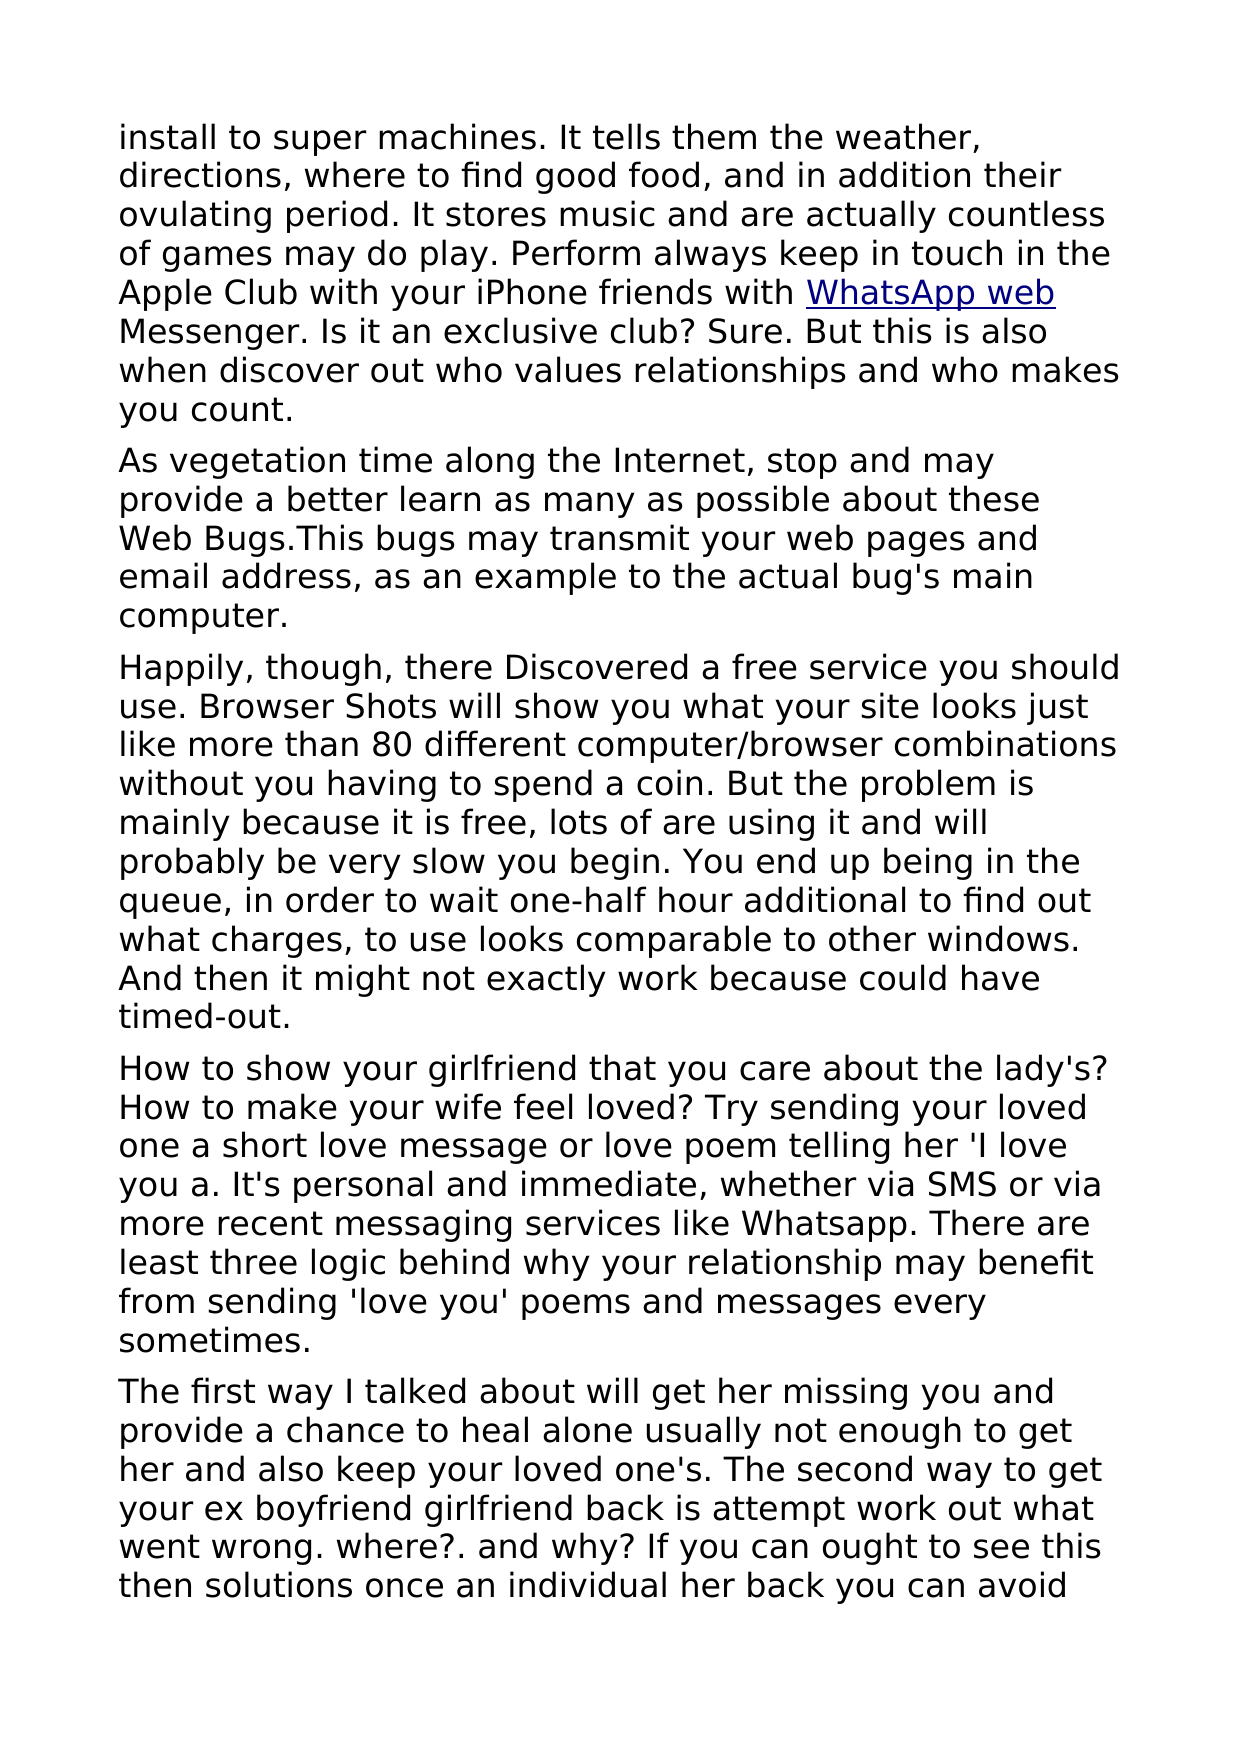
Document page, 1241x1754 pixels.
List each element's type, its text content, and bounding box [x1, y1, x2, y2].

text install to super machines. It tells them the weather, directions, where to find good food, and in addition their ovulating period. It stores music and are actually countless of games may do play. Perform always keep in touch in the Apple Club with your iPhone friends with WhatsApp web Messenger. Is it an exclusive club? Sure. But this is also when discover out who values relationships and who makes you count. [118, 118, 1122, 429]
text As vegetation time along the Internet, stop and may provide a better learn as many as possible about these Web Bugs.This bugs may transmit your web pages and email address, as an example to the actual bug's main computer. [118, 441, 1122, 636]
text How to show your girlfriend that you care about the lady's? How to make your wife feel loved? Try sending your loved one a short love message or love poem telling her 'I love you a. It's personal and immediate, whether via SMS or via more recent messaging services like Whatsapp. There are least three logic behind why your relationship may benefit from sending 'love you' poems and messages every sometimes. [118, 1049, 1122, 1360]
text Happily, though, there Discovered a free service you should use. Browser Shots will show you what your site looks just like more than 80 different computer/browser combinations without you having to spend a coin. But the problem is mainly because it is free, lots of are using it and will probably be very slow you begin. You end up being in the queue, in order to wait one-half hour additional to find out what charges, to use looks comparable to other windows. And then it might not exactly work because could have timed-out. [118, 648, 1122, 1037]
text The first way I talked about will get her missing you and provide a chance to heal alone usually not enough to get her and also keep your loved one's. The second way to get your ex boyfriend girlfriend back is attempt work out what went wrong. where?. and why? If you can ought to see this then solutions once an individual her back you can avoid [118, 1373, 1122, 1606]
